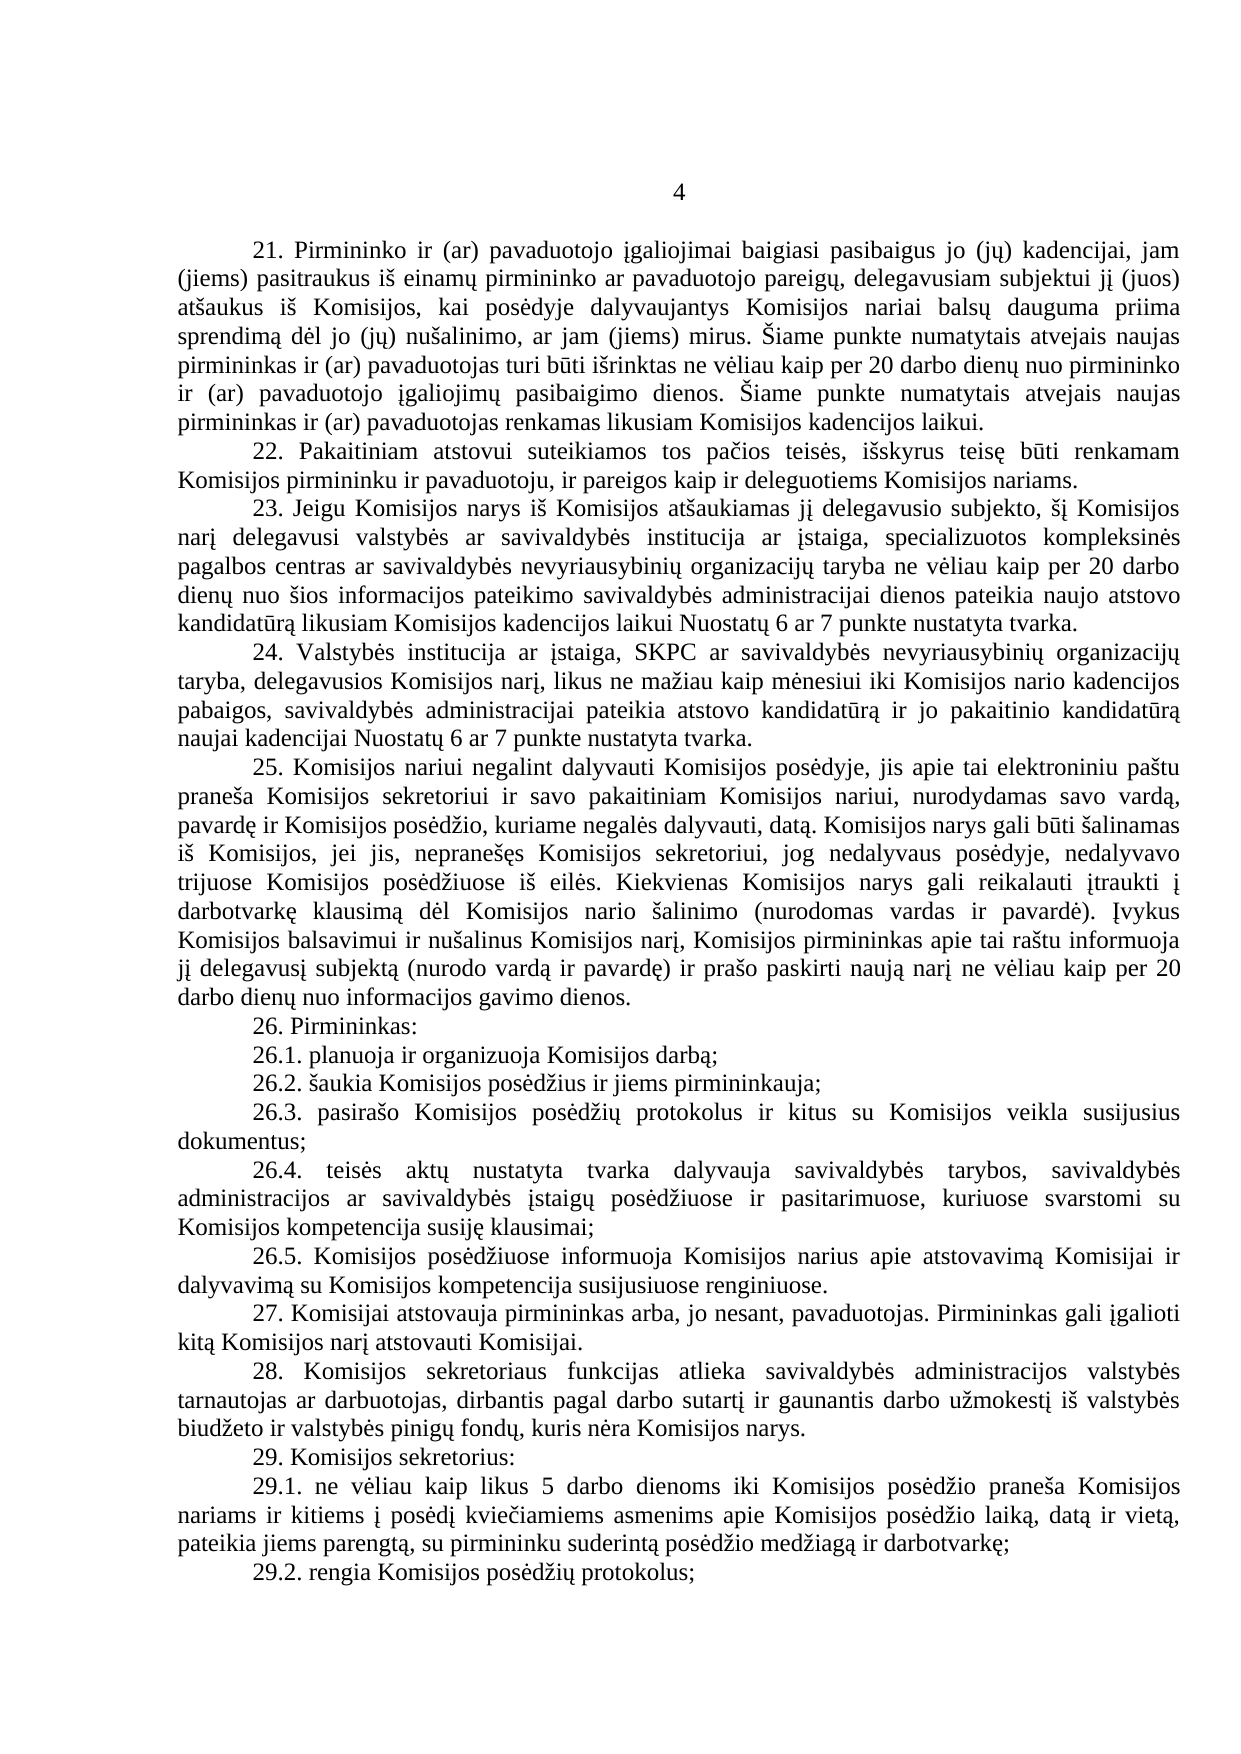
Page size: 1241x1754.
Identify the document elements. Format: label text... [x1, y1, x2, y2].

text 25. Komisijos nariui negalint dalyvauti Komisijos posėdyje, jis apie tai elektroniniu paštu praneša Komisijos sekretoriui ir savo pakaitiniam Komisijos nariui, nurodydamas savo vardą, pavardę ir Komisijos posėdžio, kuriame negalės dalyvauti, datą. Komisijos narys gali būti šalinamas iš Komisijos, jei jis, nepranešęs Komisijos sekretoriui, jog nedalyvaus posėdyje, nedalyvavo trijuose Komisijos posėdžiuose iš eilės. Kiekvienas Komisijos narys gali reikalauti įtraukti į darbotvarkę klausimą dėl Komisijos nario šalinimo (nurodomas vardas ir pavardė). Įvykus Komisijos balsavimui ir nušalinus Komisijos narį, Komisijos pirmininkas apie tai raštu informuoja jį delegavusį subjektą (nurodo vardą ir pavardę) ir prašo paskirti naują narį ne vėliau kaip per 20 darbo dienų nuo informacijos gavimo dienos. [177, 752, 1181, 1011]
text 26.3. pasirašo Komisijos posėdžių protokolus ir kitus su Komisijos veikla susijusius dokumentus; [177, 1097, 1181, 1155]
text 26.1. planuoja ir organizuoja Komisijos darbą; [177, 1040, 1181, 1068]
text 22. Pakaitiniam atstovui suteikiamos tos pačios teisės, išskyrus teisę būti renkamam Komisijos pirmininku ir pavaduotoju, ir pareigos kaip ir deleguotiems Komisijos nariams. [177, 436, 1181, 493]
text 29.2. rengia Komisijos posėdžių protokolus; [177, 1557, 1181, 1586]
text 26. Pirmininkas: [177, 1011, 1181, 1040]
text 27. Komisijai atstovauja pirmininkas arba, jo nesant, pavaduotojas. Pirmininkas gali įgalioti kitą Komisijos narį atstovauti Komisijai. [177, 1298, 1181, 1356]
text 29. Komisijos sekretorius: [177, 1442, 1181, 1471]
text 24. Valstybės institucija ar įstaiga, SKPC ar savivaldybės nevyriausybinių organizacijų taryba, delegavusios Komisijos narį, likus ne mažiau kaip mėnesiui iki Komisijos nario kadencijos pabaigos, savivaldybės administracijai pateikia atstovo kandidatūrą ir jo pakaitinio kandidatūrą naujai kadencijai Nuostatų 6 ar 7 punkte nustatyta tvarka. [177, 637, 1181, 752]
text 26.4. teisės aktų nustatyta tvarka dalyvauja savivaldybės tarybos, savivaldybės administracijos ar savivaldybės įstaigų posėdžiuose ir pasitarimuose, kuriuose svarstomi su Komisijos kompetencija susiję klausimai; [177, 1155, 1181, 1241]
text 21. Pirmininko ir (ar) pavaduotojo įgaliojimai baigiasi pasibaigus jo (jų) kadencijai, jam (jiems) pasitraukus iš einamų pirmininko ar pavaduotojo pareigų, delegavusiam subjektui jį (juos) atšaukus iš Komisijos, kai posėdyje dalyvaujantys Komisijos nariai balsų dauguma priima sprendimą dėl jo (jų) nušalinimo, ar jam (jiems) mirus. Šiame punkte numatytais atvejais naujas pirmininkas ir (ar) pavaduotojas turi būti išrinktas ne vėliau kaip per 20 darbo dienų nuo pirmininko ir (ar) pavaduotojo įgaliojimų pasibaigimo dienos. Šiame punkte numatytais atvejais naujas pirmininkas ir (ar) pavaduotojas renkamas likusiam Komisijos kadencijos laikui. [177, 235, 1181, 436]
text 29.1. ne vėliau kaip likus 5 darbo dienoms iki Komisijos posėdžio praneša Komisijos nariams ir kitiems į posėdį kviečiamiems asmenims apie Komisijos posėdžio laiką, datą ir vietą, pateikia jiems parengtą, su pirmininku suderintą posėdžio medžiagą ir darbotvarkę; [177, 1471, 1181, 1557]
text 23. Jeigu Komisijos narys iš Komisijos atšaukiamas jį delegavusio subjekto, šį Komisijos narį delegavusi valstybės ar savivaldybės institucija ar įstaiga, specializuotos kompleksinės pagalbos centras ar savivaldybės nevyriausybinių organizacijų taryba ne vėliau kaip per 20 darbo dienų nuo šios informacijos pateikimo savivaldybės administracijai dienos pateikia naujo atstovo kandidatūrą likusiam Komisijos kadencijos laikui Nuostatų 6 ar 7 punkte nustatyta tvarka. [177, 493, 1181, 637]
text 26.5. Komisijos posėdžiuose informuoja Komisijos narius apie atstovavimą Komisijai ir dalyvavimą su Komisijos kompetencija susijusiuose renginiuose. [177, 1241, 1181, 1298]
text 28. Komisijos sekretoriaus funkcijas atlieka savivaldybės administracijos valstybės tarnautojas ar darbuotojas, dirbantis pagal darbo sutartį ir gaunantis darbo užmokestį iš valstybės biudžeto ir valstybės pinigų fondų, kuris nėra Komisijos narys. [177, 1356, 1181, 1442]
text 26.2. šaukia Komisijos posėdžius ir jiems pirmininkauja; [177, 1068, 1181, 1097]
